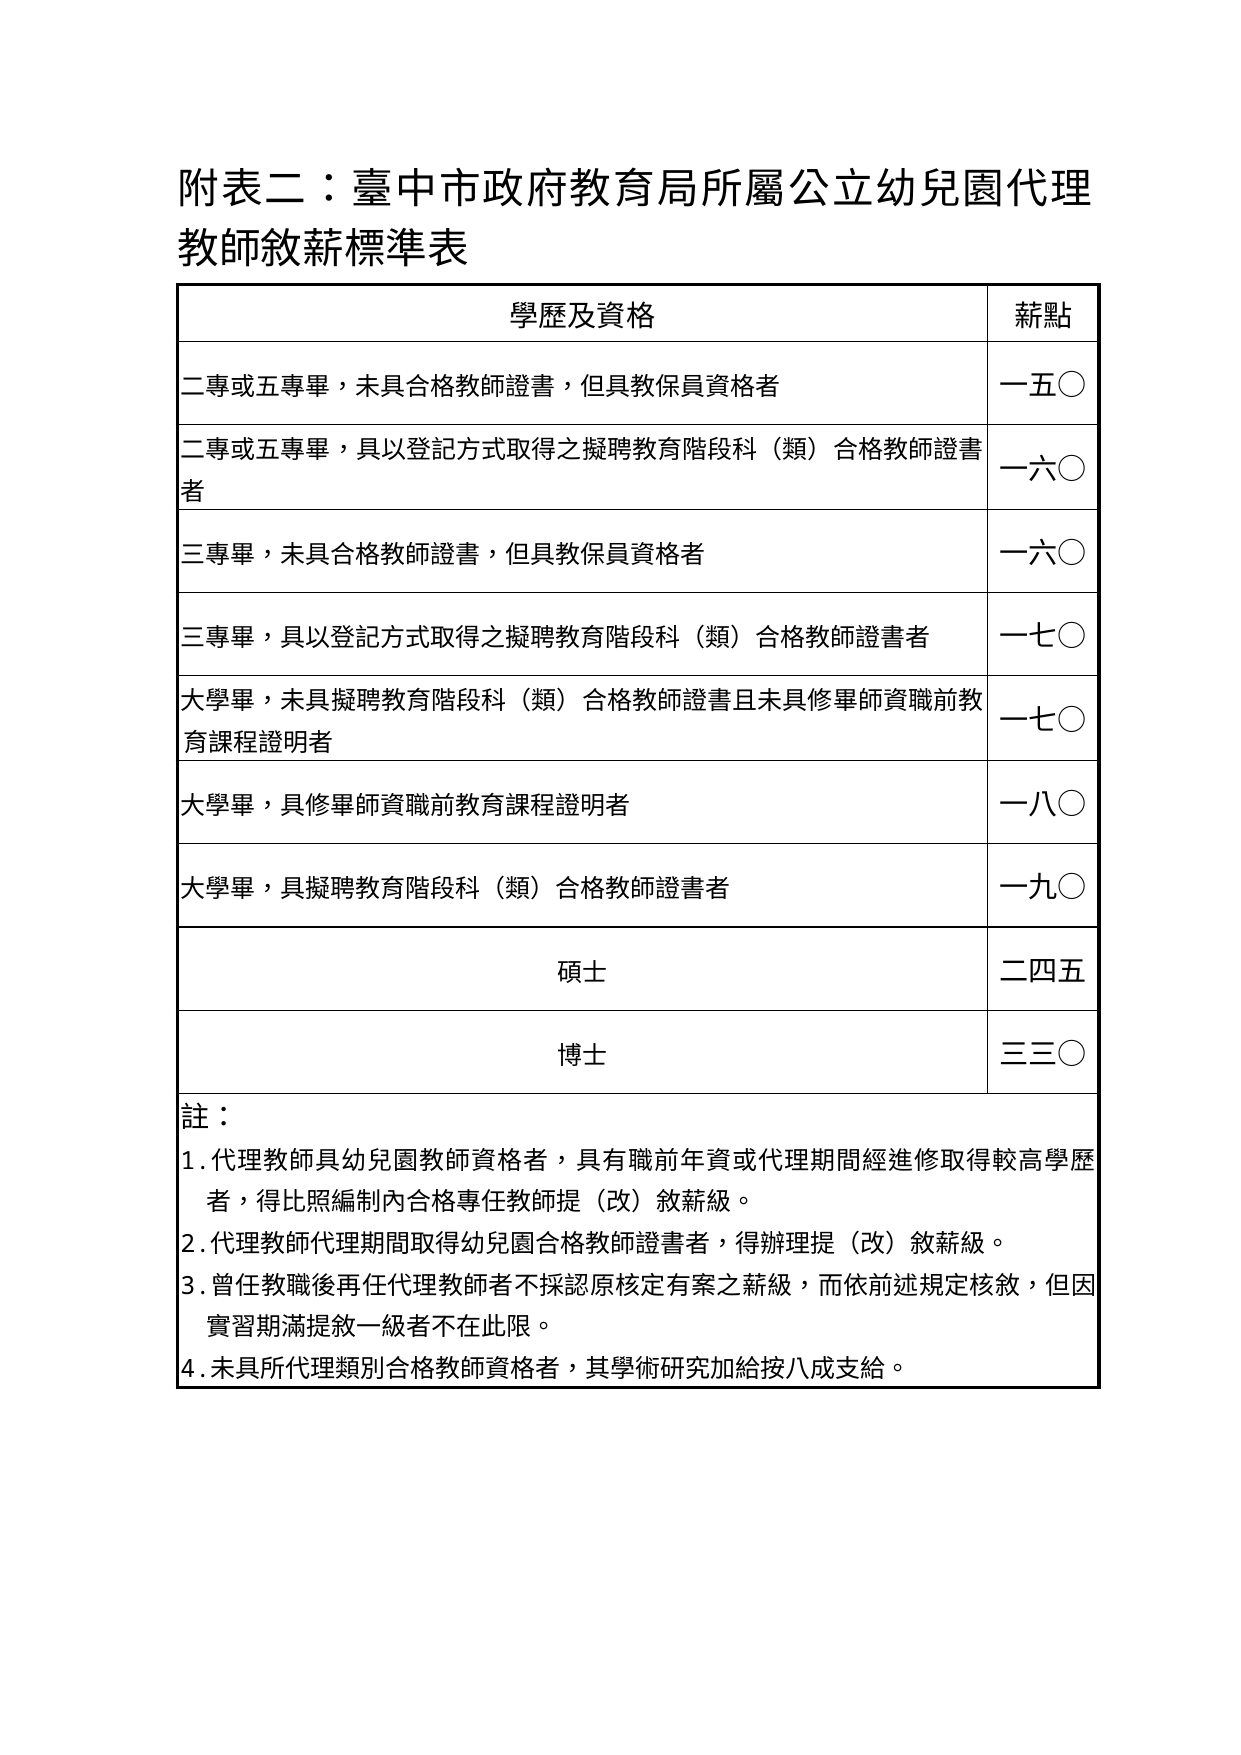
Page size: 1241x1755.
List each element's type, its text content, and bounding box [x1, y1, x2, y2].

table_cell 博士 [179, 1011, 987, 1093]
table_cell 二四五 [988, 928, 1097, 1010]
table_cell 三三○ [988, 1011, 1097, 1093]
table_cell 二專或五專畢，具以登記方式取得之擬聘教育階段科（類）合格教師證書者 [179, 425, 987, 509]
table_cell 一六○ [988, 510, 1097, 592]
text 附表二：臺中市政府教育局所屬公立幼兒園代理教師敘薪標準表 [177, 155, 1093, 276]
table_cell 碩士 [179, 928, 987, 1010]
table_cell 一六○ [988, 425, 1097, 509]
table_cell 大學畢，未具擬聘教育階段科（類）合格教師證書且未具修畢師資職前教育課程證明者 [179, 676, 987, 760]
table_cell 一五○ [988, 342, 1097, 424]
table_cell 大學畢，具擬聘教育階段科（類）合格教師證書者 [179, 844, 987, 926]
table_cell 註： 1.代理教師具幼兒園教師資格者，具有職前年資或代理期間經進修取得較高學歷者，得比照編制內合格專任教師提（改）敘薪級。 2.代理教師代理期間取得幼兒園合格教師證書者，得辦理提（改）敘薪級。 3.曾任教職後再任代理教師者不採認原核定有案之薪級，而依前述規定核敘，但因實習期滿提敘一級者不在此限。 4.未具所代理類別合格教師資格者，其學術研究加給按八成支給。 [179, 1094, 1097, 1386]
table_cell 二專或五專畢，未具合格教師證書，但具教保員資格者 [179, 342, 987, 424]
table_header 薪點 [988, 286, 1097, 341]
table_cell 一九○ [988, 844, 1097, 926]
table_cell 一七○ [988, 593, 1097, 675]
table_cell 一七○ [988, 676, 1097, 760]
table_cell 三專畢，未具合格教師證書，但具教保員資格者 [179, 510, 987, 592]
table_header 學歷及資格 [179, 286, 987, 341]
table_cell 一八○ [988, 761, 1097, 843]
table_cell 三專畢，具以登記方式取得之擬聘教育階段科（類）合格教師證書者 [179, 593, 987, 675]
table_cell 大學畢，具修畢師資職前教育課程證明者 [179, 761, 987, 843]
